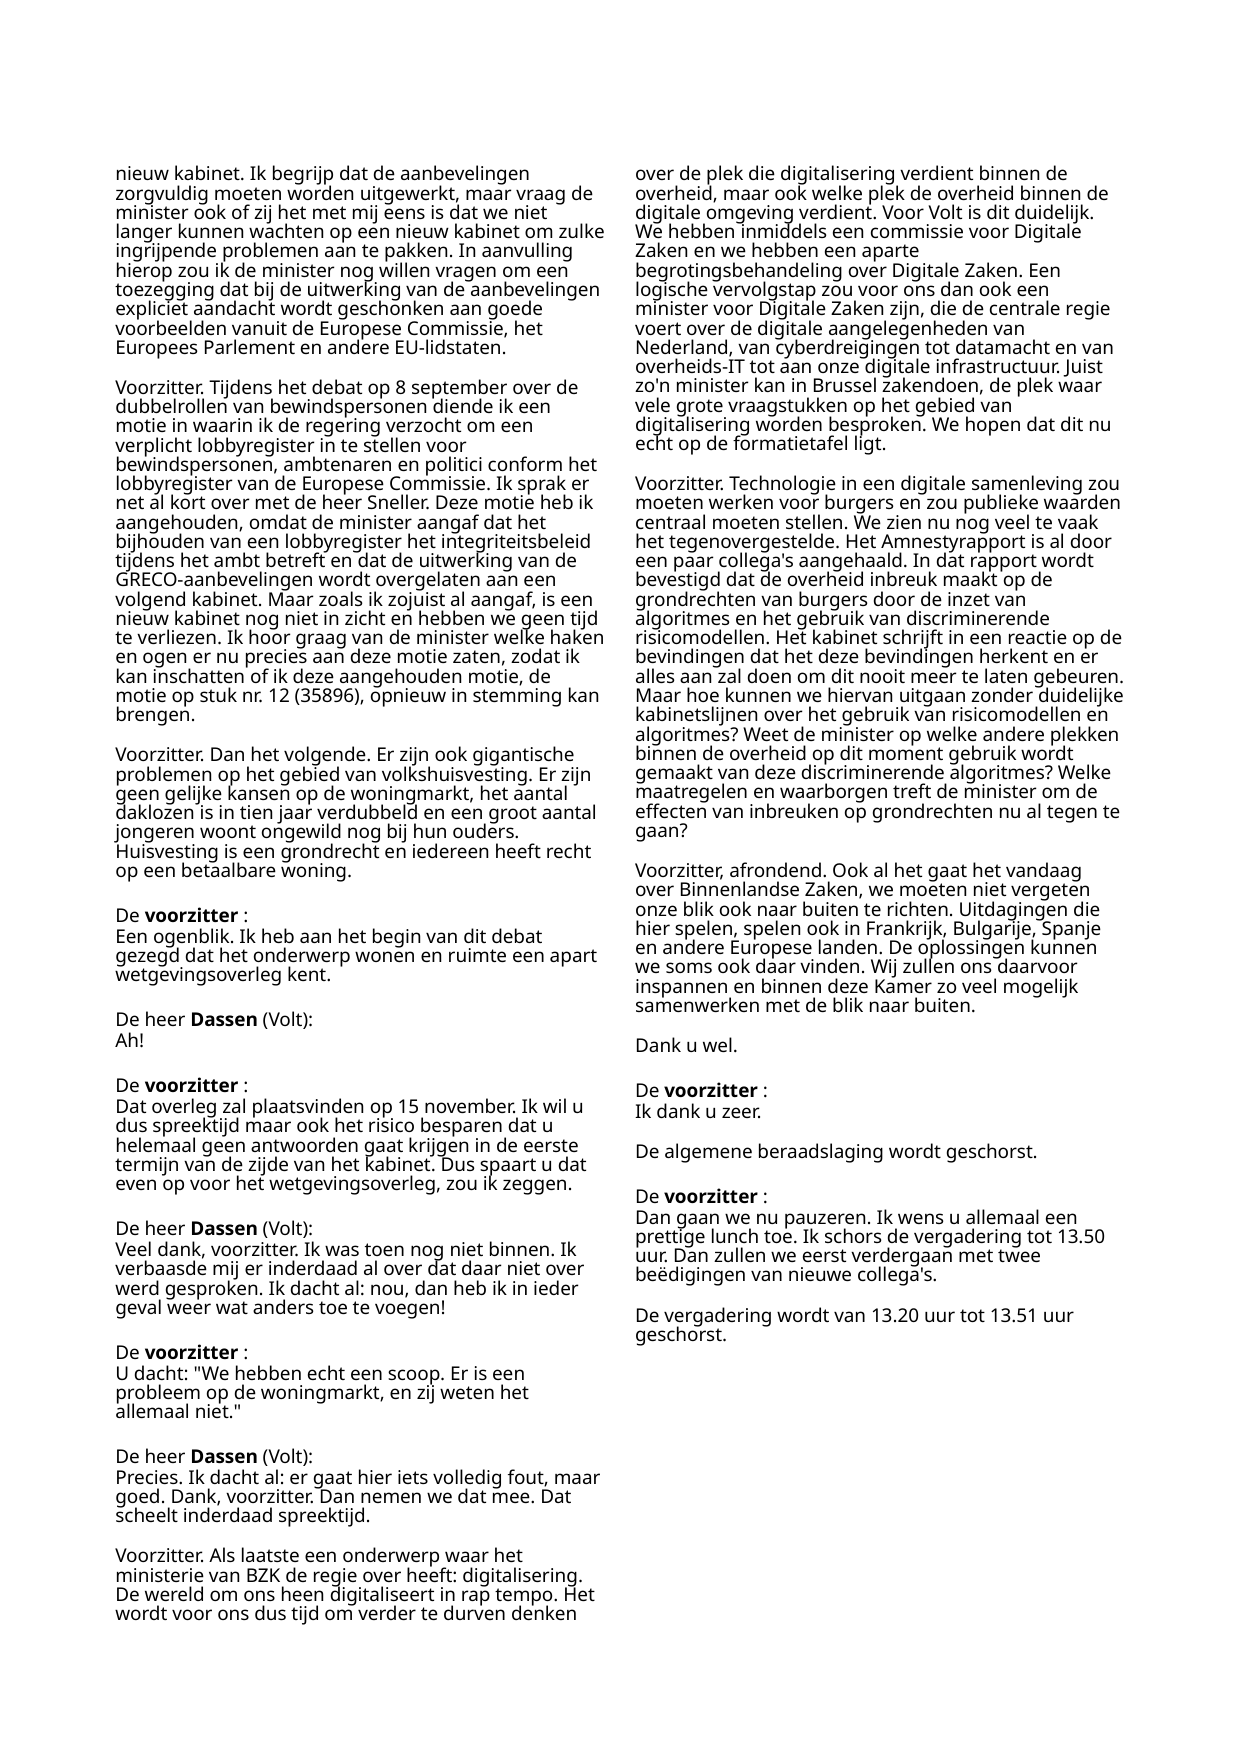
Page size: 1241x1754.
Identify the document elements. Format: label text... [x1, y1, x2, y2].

text Precies. Ik dacht al: er gaat hier iets volledig fout, maar goed. Dank, voorzitter. Dan nemen we dat mee. Dat scheelt inderdaad spreektijd. [115, 1469, 605, 1527]
text over de plek die digitalisering verdient binnen de overheid, maar ook welke plek de overheid binnen de digitale omgeving verdient. Voor Volt is dit duidelijk. We hebben inmiddels een commissie voor Digitale Zaken en we hebben een aparte begrotingsbehandeling over Digitale Zaken. Een logische vervolgstap zou voor ons dan ook een minister voor Digitale Zaken zijn, die de centrale regie voert over de digitale aangelegenheden van Nederland, van cyberdreigingen tot datamacht en van overheids-IT tot aan onze digitale infrastructuur. Juist zo'n minister kan in Brussel zakendoen, de plek waar vele grote vraagstukken op het gebied van digitalisering worden besproken. We hopen dat dit nu echt op de formatietafel ligt. [635, 165, 1125, 454]
text Een ogenblik. Ik heb aan het begin van dit debat gezegd dat het onderwerp wonen en ruimte een apart wetgevingsoverleg kent. [115, 928, 605, 986]
text De vergadering wordt van 13.20 uur tot 13.51 uur geschorst. [635, 1307, 1125, 1345]
text Ik dank u zeer. [635, 1103, 1125, 1122]
text Voorzitter, afrondend. Ook al het gaat het vandaag over Binnenlandse Zaken, we moeten niet vergeten onze blik ook naar buiten te richten. Uitdagingen die hier spelen, spelen ook in Frankrijk, Bulgarije, Spanje en andere Europese landen. De oplossingen kunnen we soms ook daar vinden. Wij zullen ons daarvoor inspannen en binnen deze Kamer zo veel mogelijk samenwerken met de blik naar buiten. [635, 862, 1125, 1016]
text Ah! [115, 1032, 605, 1051]
text De voorzitter : [115, 902, 605, 928]
text Voorzitter. Als laatste een onderwerp waar het ministerie van BZK de regie over heeft: digitalisering. De wereld om ons heen digitaliseert in rap tempo. Het wordt voor ons dus tijd om verder te durven denken [115, 1547, 605, 1624]
text De voorzitter : [115, 1072, 605, 1098]
text Veel dank, voorzitter. Ik was toen nog niet binnen. Ik verbaasde mij er inderdaad al over dat daar niet over werd gesproken. Ik dacht al: nou, dan heb ik in ieder geval weer wat anders toe te voegen! [115, 1241, 605, 1318]
text De heer Dassen (Volt): [115, 1006, 605, 1032]
text Dat overleg zal plaatsvinden op 15 november. Ik wil u dus spreektijd maar ook het risico besparen dat u helemaal geen antwoorden gaat krijgen in de eerste termijn van de zijde van het kabinet. Dus spaart u dat even op voor het wetgevingsoverleg, zou ik zeggen. [115, 1098, 605, 1194]
text De heer Dassen (Volt): [115, 1215, 605, 1241]
text De voorzitter : [115, 1339, 605, 1364]
text Voorzitter. Dan het volgende. Er zijn ook gigantische problemen op het gebied van volkshuisvesting. Er zijn geen gelijke kansen op de woningmarkt, het aantal daklozen is in tien jaar verdubbeld en een groot aantal jongeren woont ongewild nog bij hun ouders. Huisvesting is een grondrecht en iedereen heeft recht op een betaalbare woning. [115, 746, 605, 881]
text De voorzitter : [635, 1077, 1125, 1103]
text De algemene beraadslaging wordt geschorst. [635, 1143, 1125, 1162]
text Voorzitter. Technologie in een digitale samenleving zou moeten werken voor burgers en zou publieke waarden centraal moeten stellen. We zien nu nog veel te vaak het tegenovergestelde. Het Amnestyrapport is al door een paar collega's aangehaald. In dat rapport wordt bevestigd dat de overheid inbreuk maakt op de grondrechten van burgers door de inzet van algoritmes en het gebruik van discriminerende risicomodellen. Het kabinet schrijft in een reactie op de bevindingen dat het deze bevindingen herkent en er alles aan zal doen om dit nooit meer te laten gebeuren. Maar hoe kunnen we hiervan uitgaan zonder duidelijke kabinetslijnen over het gebruik van risicomodellen en algoritmes? Weet de minister op welke andere plekken binnen de overheid op dit moment gebruik wordt gemaakt van deze discriminerende algoritmes? Welke maatregelen en waarborgen treft de minister om de effecten van inbreuken op grondrechten nu al tegen te gaan? [635, 475, 1125, 841]
text Dan gaan we nu pauzeren. Ik wens u allemaal een prettige lunch toe. Ik schors de vergadering tot 13.50 uur. Dan zullen we eerst verdergaan met twee beëdigingen van nieuwe collega's. [635, 1209, 1125, 1286]
text Dank u wel. [635, 1037, 1125, 1056]
text De heer Dassen (Volt): [115, 1443, 605, 1469]
text U dacht: "We hebben echt een scoop. Er is een probleem op de woningmarkt, en zij weten het allemaal niet." [115, 1364, 605, 1422]
text De voorzitter : [635, 1183, 1125, 1209]
text Voorzitter. Tijdens het debat op 8 september over de dubbelrollen van bewindspersonen diende ik een motie in waarin ik de regering verzocht om een verplicht lobbyregister in te stellen voor bewindspersonen, ambtenaren en politici conform het lobbyregister van de Europese Commissie. Ik sprak er net al kort over met de heer Sneller. Deze motie heb ik aangehouden, omdat de minister aangaf dat het bijhouden van een lobbyregister het integriteitsbeleid tijdens het ambt betreft en dat de uitwerking van de GRECO-aanbevelingen wordt overgelaten aan een volgend kabinet. Maar zoals ik zojuist al aangaf, is een nieuw kabinet nog niet in zicht en hebben we geen tijd te verliezen. Ik hoor graag van de minister welke haken en ogen er nu precies aan deze motie zaten, zodat ik kan inschatten of ik deze aangehouden motie, de motie op stuk nr. 12 (35896), opnieuw in stemming kan brengen. [115, 379, 605, 726]
text nieuw kabinet. Ik begrijp dat de aanbevelingen zorgvuldig moeten worden uitgewerkt, maar vraag de minister ook of zij het met mij eens is dat we niet langer kunnen wachten op een nieuw kabinet om zulke ingrijpende problemen aan te pakken. In aanvulling hierop zou ik de minister nog willen vragen om een toezegging dat bij de uitwerking van de aanbevelingen expliciet aandacht wordt geschonken aan goede voorbeelden vanuit de Europese Commissie, het Europees Parlement en andere EU-lidstaten. [115, 165, 605, 358]
